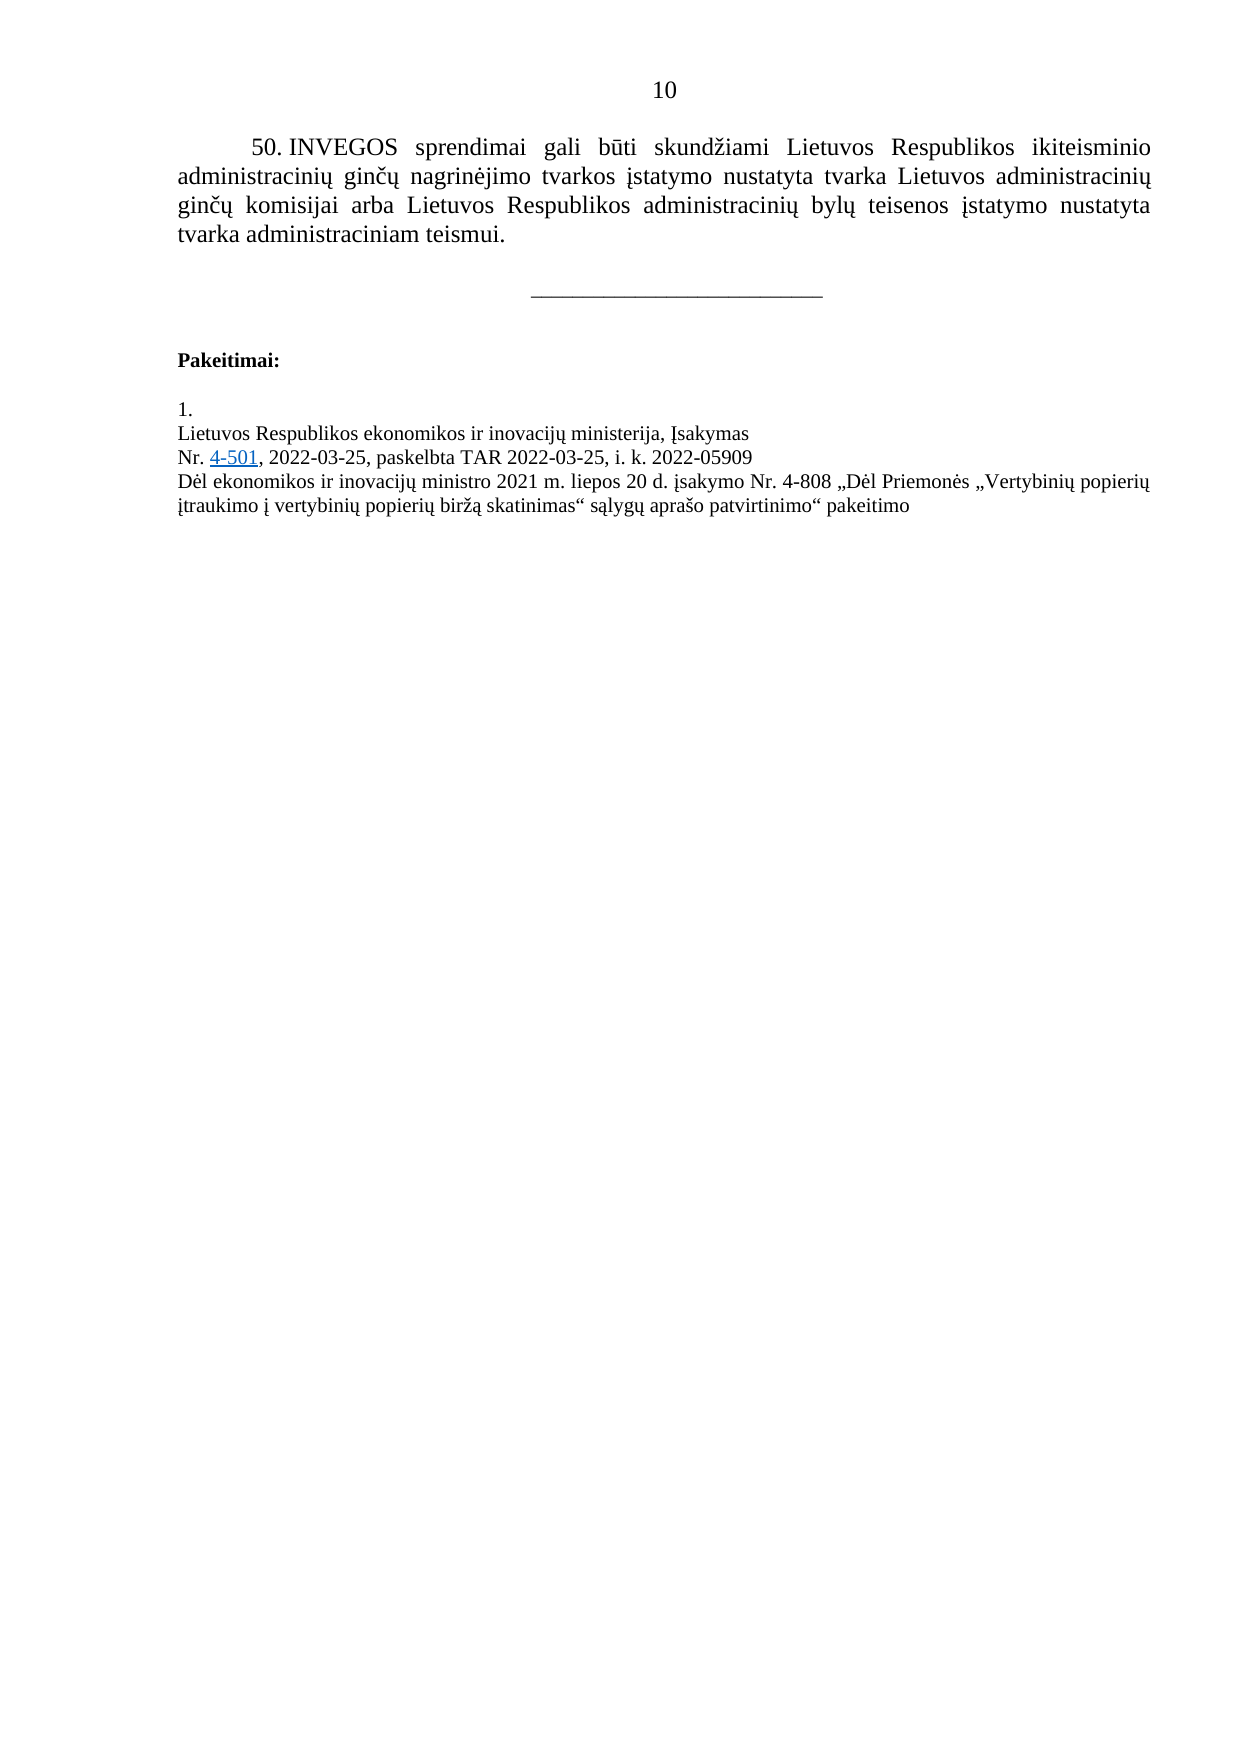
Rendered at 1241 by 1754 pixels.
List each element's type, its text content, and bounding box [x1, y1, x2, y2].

text 50. INVEGOS sprendimai gali būti skundžiami Lietuvos Respublikos ikiteisminio administracinių ginčų nagrinėjimo tvarkos įstatymo nustatyta tvarka Lietuvos administracinių ginčų komisijai arba Lietuvos Respublikos administracinių bylų teisenos įstatymo nustatyta tvarka administraciniam teismui. [177, 132, 1152, 247]
text Pakeitimai: [177, 348, 1152, 372]
text Lietuvos Respublikos ekonomikos ir inovacijų ministerija, Įsakymas [177, 421, 1152, 445]
text ____________________________ [177, 276, 1176, 300]
text 1. [177, 397, 1152, 421]
text Dėl ekonomikos ir inovacijų ministro 2021 m. liepos 20 d. įsakymo Nr. 4-808 „Dėl Priemonės „Vertybinių popierių įtraukimo į vertybinių popierių biržą skatinimas“ sąlygų aprašo patvirtinimo“ pakeitimo [177, 469, 1152, 517]
text Nr. 4-501, 2022-03-25, paskelbta TAR 2022-03-25, i. k. 2022-05909 [177, 445, 1152, 469]
